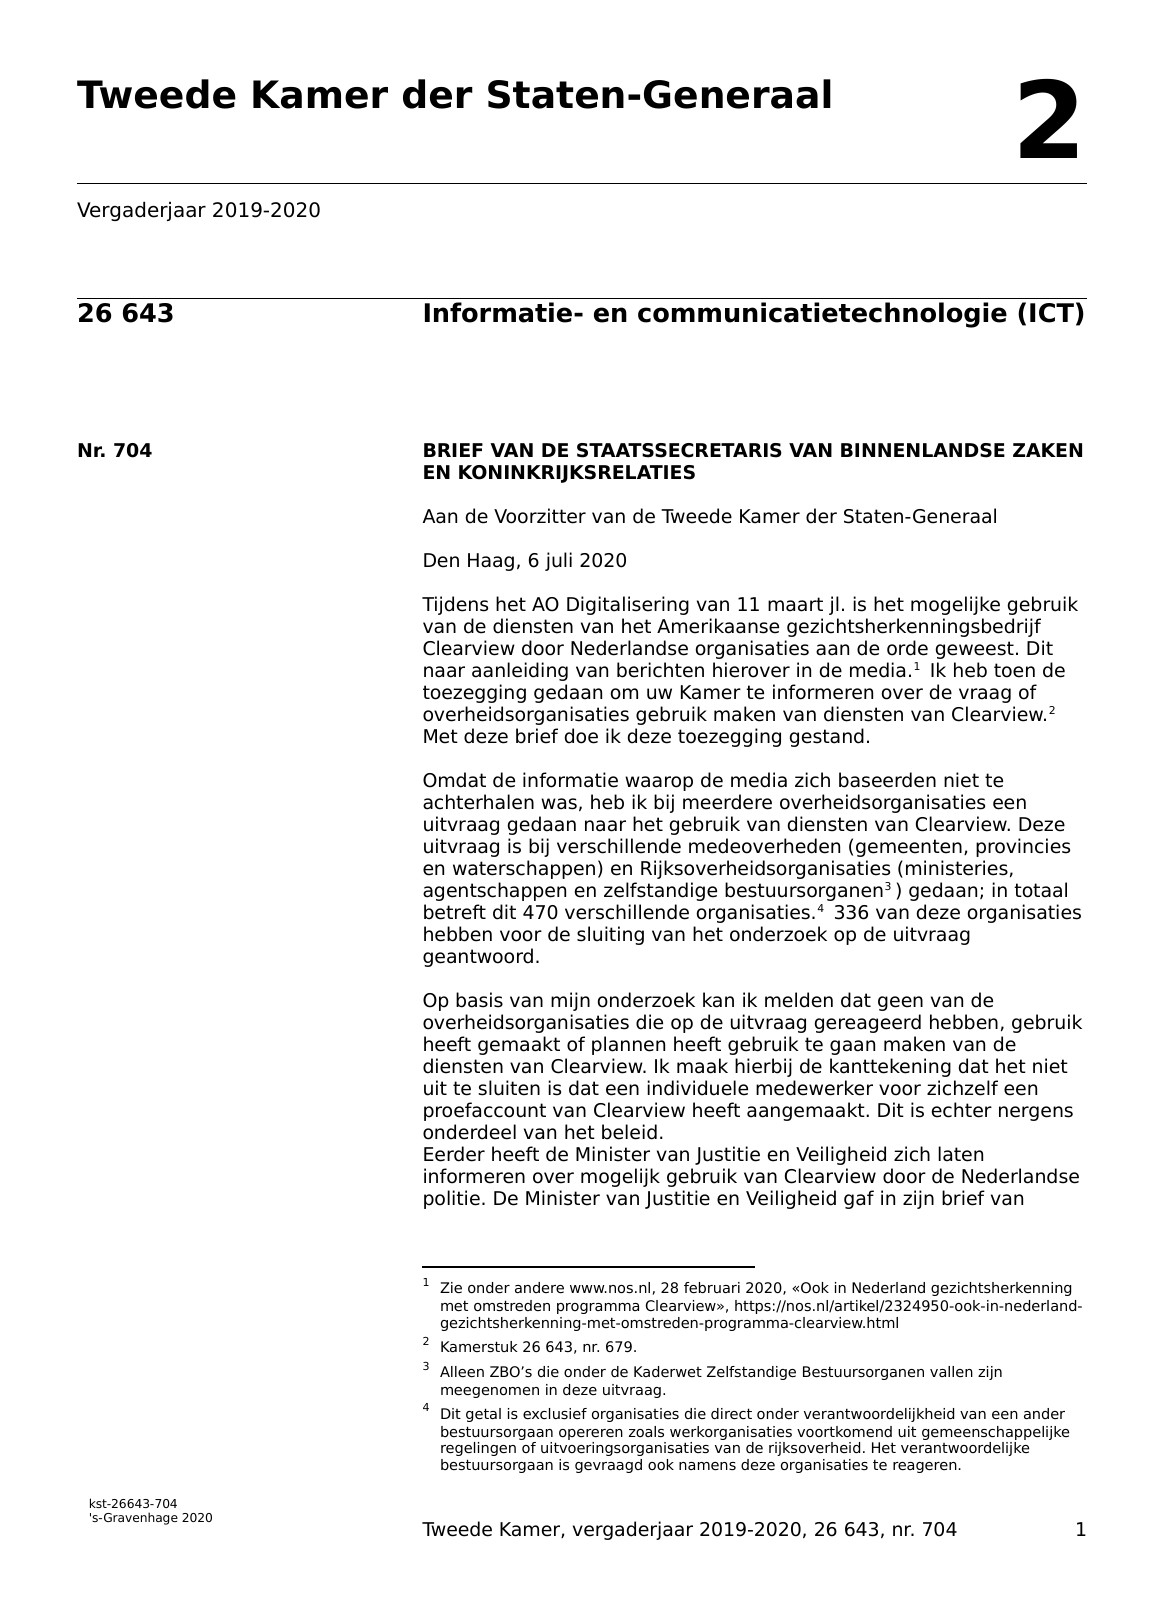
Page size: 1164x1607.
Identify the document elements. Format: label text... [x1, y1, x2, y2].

text Zie onder andere www.nos.nl, 28 februari 2020, «Ook in Nederland gezichtsherkenning met omstreden programma Clearview», https://nos.nl/artikel/2324950-ook-in-nederland-gezichtsherkenning-met-omstreden-programma-clearview.html [422, 1276, 1087, 1332]
text Alleen ZBO’s die onder de Kaderwet Zelfstandige Bestuursorganen vallen zijn meegenomen in deze uitvraag. [422, 1360, 1087, 1399]
text Omdat de informatie waarop de media zich baseerden niet te achterhalen was, heb ik bij meerdere overheidsorganisaties een uitvraag gedaan naar het gebruik van diensten van Clearview. Deze uitvraag is bij verschillende medeoverheden (gemeenten, provincies en waterschappen) en Rijksoverheidsorganisaties (ministeries, agentschappen en zelfstandige bestuursorganen) gedaan; in totaal betreft dit 470 verschillende organisaties. 336 van deze organisaties hebben voor de sluiting van het onderzoek op de uitvraag geantwoord. [422, 770, 1087, 968]
table_header 2 [886, 59, 1087, 183]
text Dit getal is exclusief organisaties die direct onder verantwoordelijkheid van een ander bestuursorgaan opereren zoals werkorganisaties voortkomend uit gemeenschappelijke regelingen of uitvoeringsorganisaties van de rijksoverheid. Het verantwoordelijke bestuursorgaan is gevraagd ook namens deze organisaties te reageren. [422, 1402, 1087, 1474]
text Op basis van mijn onderzoek kan ik melden dat geen van de overheidsorganisaties die op de uitvraag gereageerd hebben, gebruik heeft gemaakt of plannen heeft gebruik te gaan maken van de diensten van Clearview. Ik maak hierbij de kanttekening dat het niet uit te sluiten is dat een individuele medewerker voor zichzelf een proefaccount van Clearview heeft aangemaakt. Dit is echter nergens onderdeel van het beleid. [422, 990, 1087, 1144]
subtitle 26 643 Informatie- en communicatietechnologie (ICT) [77, 299, 1087, 329]
text Den Haag, 6 juli 2020 [422, 550, 1087, 572]
text Aan de Voorzitter van de Tweede Kamer der Staten-Generaal [422, 506, 1087, 528]
text Tijdens het AO Digitalisering van 11 maart jl. is het mogelijke gebruik van de diensten van het Amerikaanse gezichtsherkenningsbedrijf Clearview door Nederlandse organisaties aan de orde geweest. Dit naar aanleiding van berichten hierover in de media. Ik heb toen de toezegging gedaan om uw Kamer te informeren over de vraag of overheidsorganisaties gebruik maken van diensten van Clearview. Met deze brief doe ik deze toezegging gestand. [422, 594, 1087, 748]
text Eerder heeft de Minister van Justitie en Veiligheid zich laten informeren over mogelijk gebruik van Clearview door de Nederlandse politie. De Minister van Justitie en Veiligheid gaf in zijn brief van [422, 1144, 1087, 1210]
text kst-26643-704 [88, 1497, 323, 1511]
text 's-Gravenhage 2020 [88, 1511, 323, 1525]
text Kamerstuk 26 643, nr. 679. [422, 1335, 1087, 1357]
subtitle Nr. 704 BRIEF VAN DE STAATSSECRETARIS VAN BINNENLANDSE ZAKEN EN KONINKRIJKSRELATIES [77, 440, 1087, 484]
table_cell Vergaderjaar 2019-2020 [77, 184, 1087, 298]
table_header Tweede Kamer der Staten-Generaal [77, 59, 886, 183]
